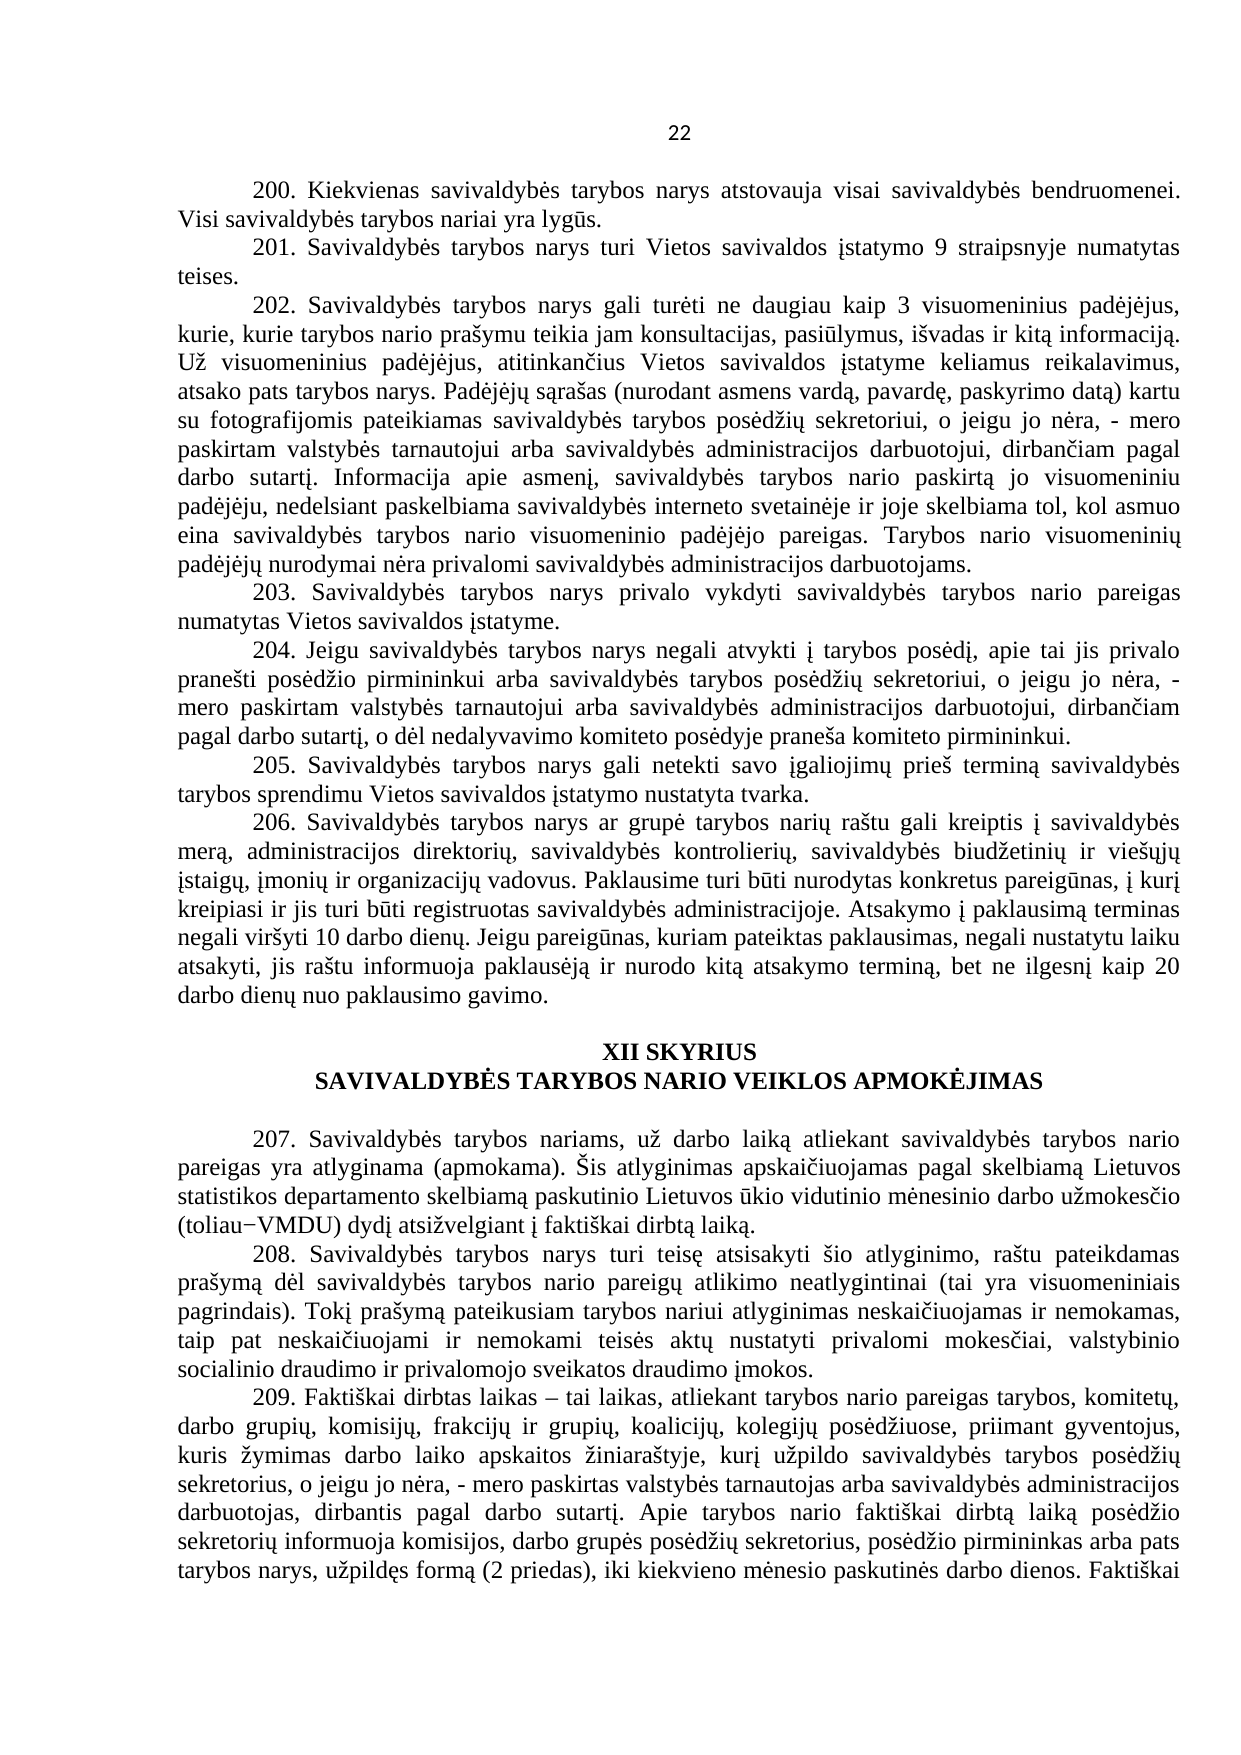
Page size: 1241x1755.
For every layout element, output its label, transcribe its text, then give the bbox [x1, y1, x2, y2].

text 204. Jeigu savivaldybės tarybos narys negali atvykti į tarybos posėdį, apie tai jis privalo pranešti posėdžio pirmininkui arba savivaldybės tarybos posėdžių sekretoriui, o jeigu jo nėra, - mero paskirtam valstybės tarnautojui arba savivaldybės administracijos darbuotojui, dirbančiam pagal darbo sutartį, o dėl nedalyvavimo komiteto posėdyje praneša komiteto pirmininkui. [177, 635, 1181, 750]
text 206. Savivaldybės tarybos narys ar grupė tarybos narių raštu gali kreiptis į savivaldybės merą, administracijos direktorių, savivaldybės kontrolierių, savivaldybės biudžetinių ir viešųjų įstaigų, įmonių ir organizacijų vadovus. Paklausime turi būti nurodytas konkretus pareigūnas, į kurį kreipiasi ir jis turi būti registruotas savivaldybės administracijoje. Atsakymo į paklausimą terminas negali viršyti 10 darbo dienų. Jeigu pareigūnas, kuriam pateiktas paklausimas, negali nustatytu laiku atsakyti, jis raštu informuoja paklausėją ir nurodo kitą atsakymo terminą, bet ne ilgesnį kaip 20 darbo dienų nuo paklausimo gavimo. [177, 807, 1181, 1009]
text 203. Savivaldybės tarybos narys privalo vykdyti savivaldybės tarybos nario pareigas numatytas Vietos savivaldos įstatyme. [177, 577, 1181, 635]
text SAVIVALDYBĖS TARYBOS NARIO VEIKLOS APMOKĖJIMAS [177, 1066, 1181, 1095]
text 208. Savivaldybės tarybos narys turi teisę atsisakyti šio atlyginimo, raštu pateikdamas prašymą dėl savivaldybės tarybos nario pareigų atlikimo neatlygintinai (tai yra visuomeniniais pagrindais). Tokį prašymą pateikusiam tarybos nariui atlyginimas neskaičiuojamas ir nemokamas, taip pat neskaičiuojami ir nemokami teisės aktų nustatyti privalomi mokesčiai, valstybinio socialinio draudimo ir privalomojo sveikatos draudimo įmokos. [177, 1239, 1181, 1382]
text 200. Kiekvienas savivaldybės tarybos narys atstovauja visai savivaldybės bendruomenei. Visi savivaldybės tarybos nariai yra lygūs. [177, 175, 1181, 232]
text 207. Savivaldybės tarybos nariams, už darbo laiką atliekant savivaldybės tarybos nario pareigas yra atlyginama (apmokama). Šis atlyginimas apskaičiuojamas pagal skelbiamą Lietuvos statistikos departamento skelbiamą paskutinio Lietuvos ūkio vidutinio mėnesinio darbo užmokesčio (toliau−VMDU) dydį atsižvelgiant į faktiškai dirbtą laiką. [177, 1124, 1181, 1239]
text 209. Faktiškai dirbtas laikas – tai laikas, atliekant tarybos nario pareigas tarybos, komitetų, darbo grupių, komisijų, frakcijų ir grupių, koalicijų, kolegijų posėdžiuose, priimant gyventojus, kuris žymimas darbo laiko apskaitos žiniaraštyje, kurį užpildo savivaldybės tarybos posėdžių sekretorius, o jeigu jo nėra, - mero paskirtas valstybės tarnautojas arba savivaldybės administracijos darbuotojas, dirbantis pagal darbo sutartį. Apie tarybos nario faktiškai dirbtą laiką posėdžio sekretorių informuoja komisijos, darbo grupės posėdžių sekretorius, posėdžio pirmininkas arba pats tarybos narys, užpildęs formą (2 priedas), iki kiekvieno mėnesio paskutinės darbo dienos. Faktiškai [177, 1382, 1181, 1584]
text 205. Savivaldybės tarybos narys gali netekti savo įgaliojimų prieš terminą savivaldybės tarybos sprendimu Vietos savivaldos įstatymo nustatyta tvarka. [177, 750, 1181, 807]
text 202. Savivaldybės tarybos narys gali turėti ne daugiau kaip 3 visuomeninius padėjėjus, kurie, kurie tarybos nario prašymu teikia jam konsultacijas, pasiūlymus, išvadas ir kitą informaciją. Už visuomeninius padėjėjus, atitinkančius Vietos savivaldos įstatyme keliamus reikalavimus, atsako pats tarybos narys. Padėjėjų sąrašas (nurodant asmens vardą, pavardę, paskyrimo datą) kartu su fotografijomis pateikiamas savivaldybės tarybos posėdžių sekretoriui, o jeigu jo nėra, - mero paskirtam valstybės tarnautojui arba savivaldybės administracijos darbuotojui, dirbančiam pagal darbo sutartį. Informacija apie asmenį, savivaldybės tarybos nario paskirtą jo visuomeniniu padėjėju, nedelsiant paskelbiama savivaldybės interneto svetainėje ir joje skelbiama tol, kol asmuo eina savivaldybės tarybos nario visuomeninio padėjėjo pareigas. Tarybos nario visuomeninių padėjėjų nurodymai nėra privalomi savivaldybės administracijos darbuotojams. [177, 290, 1181, 577]
text XII SKYRIUS [177, 1037, 1181, 1066]
text 201. Savivaldybės tarybos narys turi Vietos savivaldos įstatymo 9 straipsnyje numatytas teises. [177, 232, 1181, 290]
